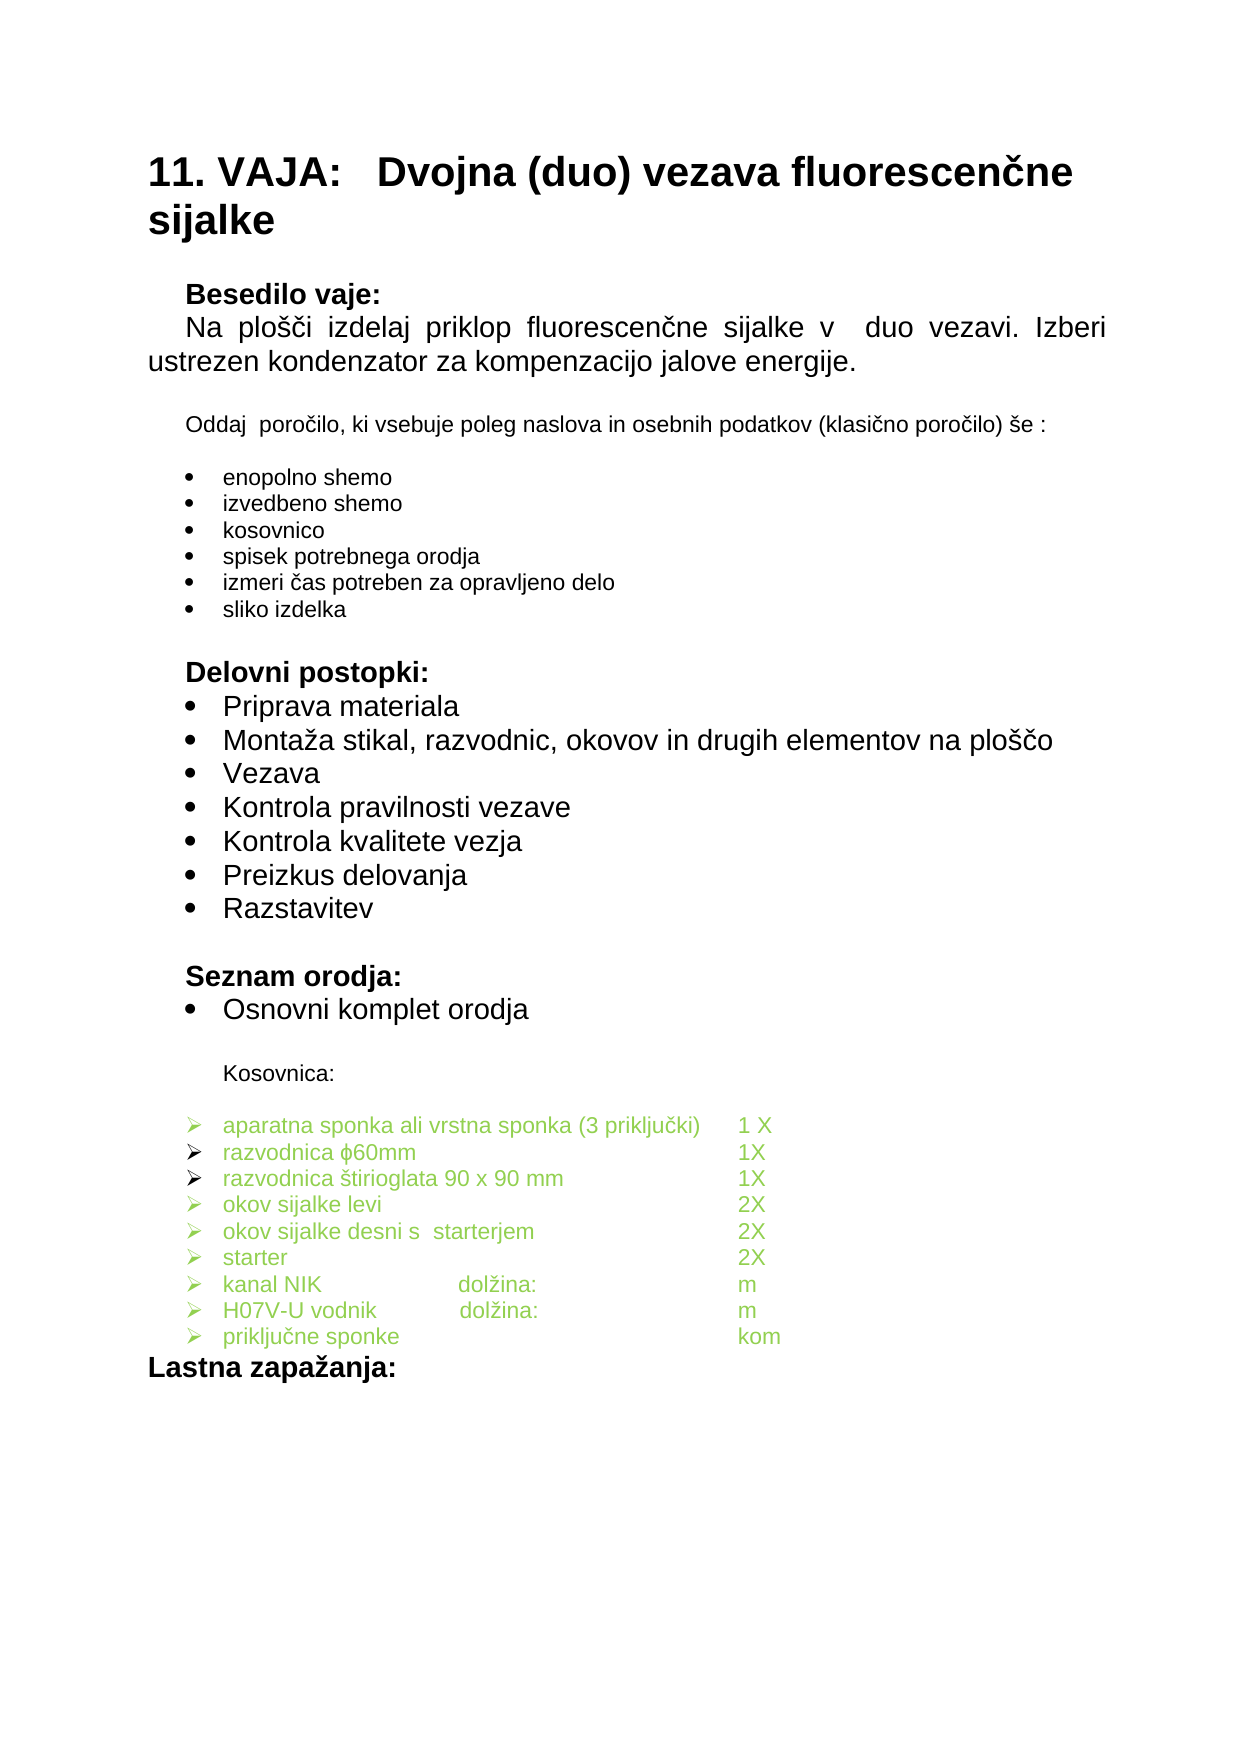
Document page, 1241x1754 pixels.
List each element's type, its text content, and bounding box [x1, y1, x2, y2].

list Preizkus delovanja [185, 858, 1107, 892]
list kosovnico [185, 517, 1107, 543]
text Na plošči izdelaj priklop fluorescenčne sijalke v duo vezavi. Izberi ustrezen kondenzator za kompenzacijo jalove energije. [148, 311, 1107, 378]
list Razstavitev [185, 892, 1107, 925]
list spisek potrebnega orodja [185, 543, 1107, 569]
list kanal NIK dolžina: m [185, 1271, 1107, 1297]
list starter 2X [185, 1244, 1107, 1271]
list aparatna sponka ali vrstna sponka (3 priključki) 1 X [185, 1112, 1107, 1139]
list okov sijalke levi 2X [185, 1191, 1107, 1218]
text Kosovnica: [185, 1060, 1107, 1086]
list razvodnica ϕ60mm 1X [185, 1139, 1107, 1165]
text Oddaj poročilo, ki vsebuje poleg naslova in osebnih podatkov (klasično poročilo) še : [148, 411, 1107, 437]
list razvodnica štirioglata 90 x 90 mm 1X [185, 1165, 1107, 1191]
list okov sijalke desni s starterjem 2X [185, 1218, 1107, 1244]
list priključne sponke kom [185, 1323, 1107, 1349]
text 11. VAJA: Dvojna (duo) vezava fluorescenčne sijalke [148, 148, 1107, 243]
list Kontrola kvalitete vezja [185, 824, 1107, 858]
list Osnovni komplet orodja [185, 992, 1107, 1026]
list sliko izdelka [185, 596, 1107, 622]
list Priprava materiala [185, 689, 1107, 723]
list Montaža stikal, razvodnic, okovov in drugih elementov na ploščo [185, 723, 1107, 757]
list izvedbeno shemo [185, 490, 1107, 517]
text Seznam orodja: [148, 959, 1107, 992]
text Lastna zapažanja: [148, 1349, 1107, 1383]
text Besedilo vaje: [148, 277, 1107, 311]
list enopolno shemo [185, 464, 1107, 490]
text Delovni postopki: [148, 656, 1107, 689]
list izmeri čas potreben za opravljeno delo [185, 569, 1107, 596]
list H07V-U vodnik dolžina: m [185, 1297, 1107, 1323]
list Vezava [185, 757, 1107, 790]
list Kontrola pravilnosti vezave [185, 790, 1107, 824]
